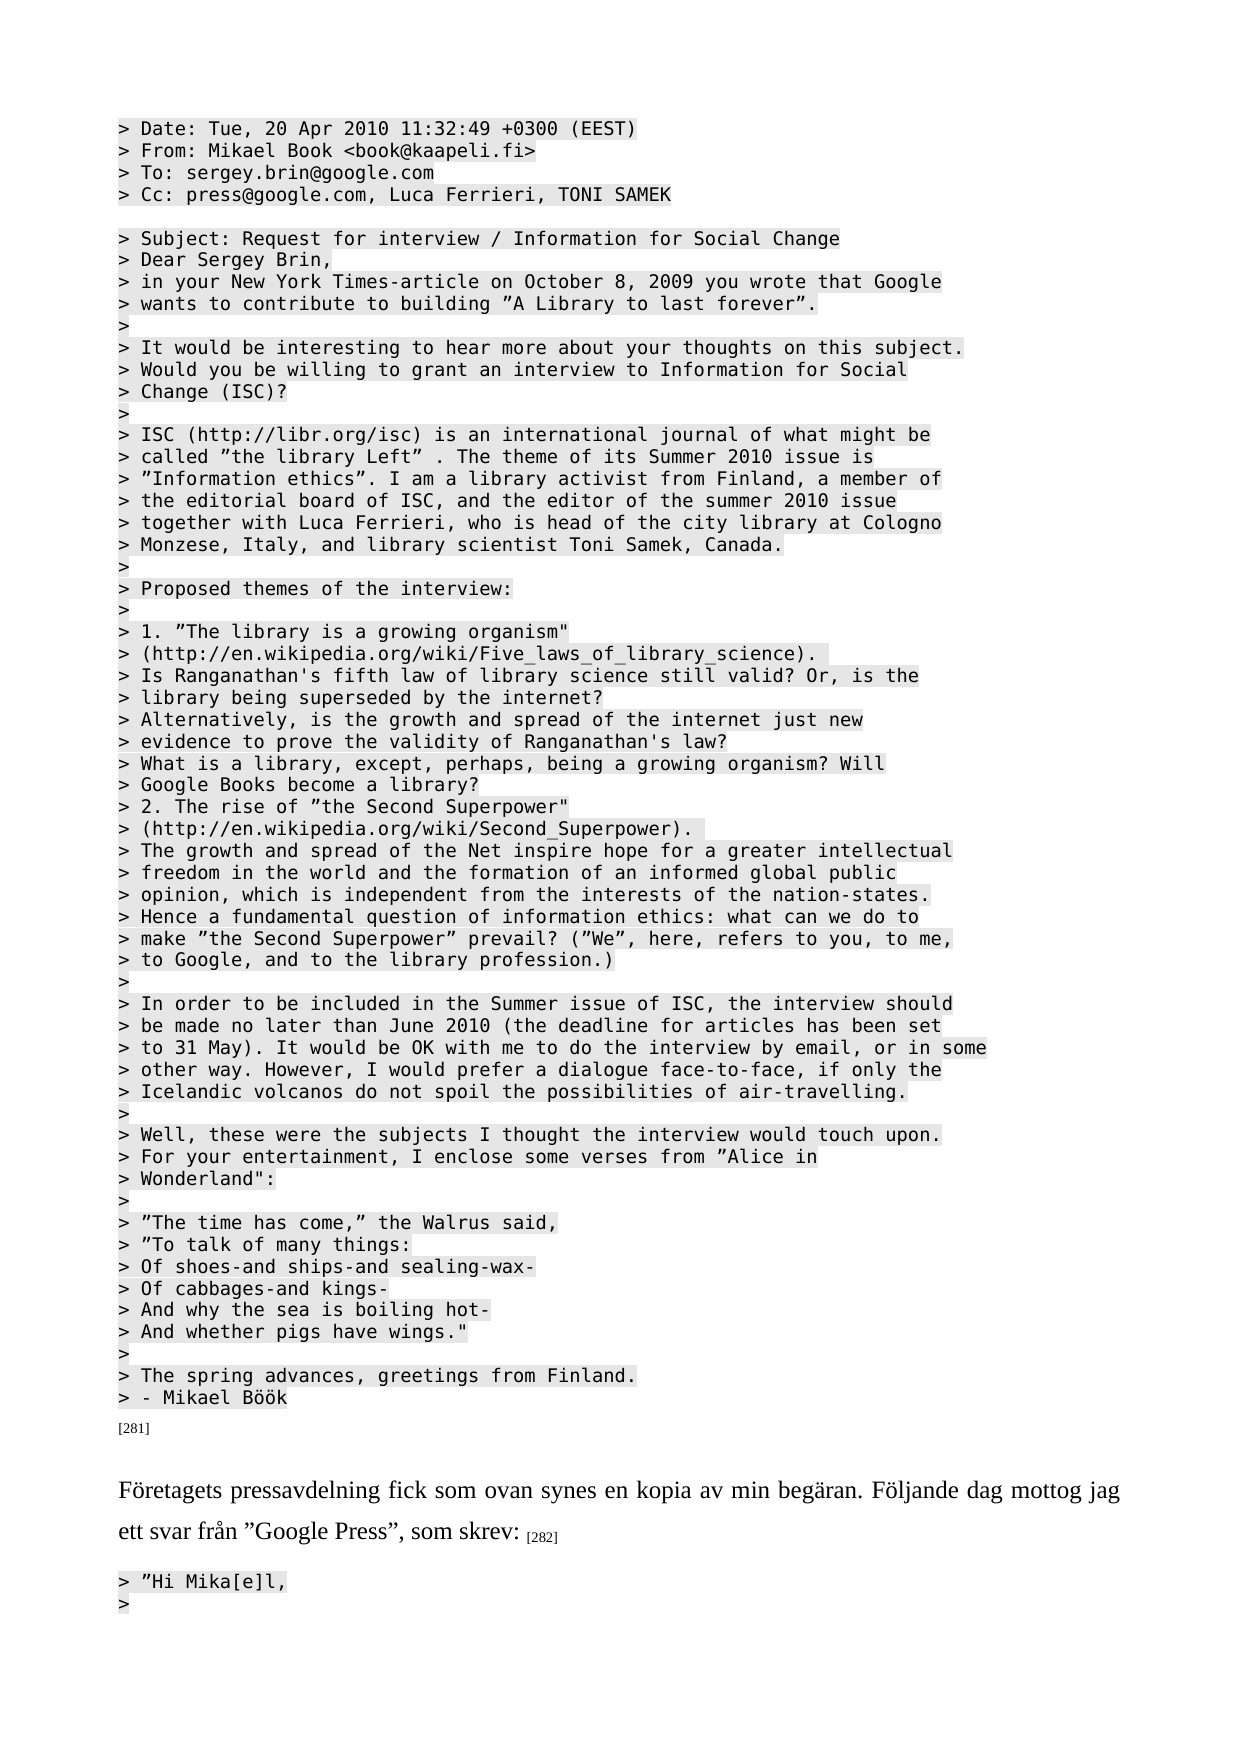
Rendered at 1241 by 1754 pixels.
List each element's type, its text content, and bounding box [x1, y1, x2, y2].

text > [129, 1593, 1122, 1614]
text > It would be interesting to hear more about your thoughts on this subject. [964, 337, 1122, 359]
text > Monzese, Italy, and library scientist Toni Samek, Canada. [784, 534, 1122, 556]
text > [129, 599, 1122, 621]
text > evidence to prove the validity of Ranganathan's law? [727, 731, 1122, 752]
text > Wonderland": [276, 1168, 1122, 1190]
text [281] [118, 1409, 1122, 1436]
text > called ”the library Left” . The theme of its Summer 2010 issue is [874, 446, 1122, 468]
text > Well, these were the subjects I thought the interview would touch upon. [942, 1124, 1122, 1146]
text > Proposed themes of the interview: [118, 577, 1122, 599]
text > The growth and spread of the Net inspire hope for a greater intellectual [953, 840, 1122, 862]
text > library being superseded by the internet? [603, 687, 1122, 709]
text > From: Mikael Book <book@kaapeli.fi> [536, 140, 1122, 162]
text > opinion, which is independent from the interests of the nation-states. [931, 884, 1122, 906]
text > Of cabbages-and kings- [118, 1277, 1122, 1299]
text > wants to contribute to building ”A Library to last forever”. [818, 293, 1122, 315]
text > [129, 971, 1122, 993]
text > to Google, and to the library profession.) [615, 949, 1122, 971]
text > To: sergey.brin@google.com [434, 162, 1122, 184]
text > to 31 May). It would be OK with me to do the interview by email, or in some [987, 1037, 1122, 1059]
text > Hence a fundamental question of information ethics: what can we do to [919, 906, 1122, 927]
text > the editorial board of ISC, and the editor of the summer 2010 issue [897, 490, 1122, 512]
text > make ”the Second Superpower” prevail? (”We”, here, refers to you, to me, [118, 927, 1122, 949]
text > together with Luca Ferrieri, who is head of the city library at Cologno [942, 512, 1122, 534]
text > For your entertainment, I enclose some verses from ”Alice in [818, 1146, 1122, 1168]
text > What is a library, except, perhaps, being a growing organism? Will [118, 752, 1122, 774]
text > in your New York Times-article on October 8, 2009 you wrote that Google [942, 271, 1122, 293]
text > Would you be willing to grant an interview to Information for Social [908, 359, 1122, 381]
text > ”Information ethics”. I am a library activist from Finland, a member of [942, 468, 1122, 490]
text > In order to be included in the Summer issue of ISC, the interview should [953, 993, 1122, 1015]
text > Date: Tue, 20 Apr 2010 11:32:49 +0300 (EEST) [637, 118, 1122, 140]
text > Of shoes-and ships-and sealing-wax- [536, 1256, 1122, 1277]
text > Alternatively, is the growth and spread of the internet just new [863, 709, 1122, 731]
text > (http://en.wikipedia.org/wiki/Five_laws_of_library_science). [829, 643, 1122, 665]
text > [129, 1190, 1122, 1212]
text Företagets pressavdelning fick som ovan synes en kopia av min begäran. Följande dag mottog jag ett svar från ”Google Press”, som skrev: [282] [118, 1476, 1122, 1545]
text > - Mikael Böök [287, 1387, 1122, 1409]
text > ”The time has come,” the Walrus said, [558, 1212, 1122, 1234]
text > be made no later than June 2010 (the deadline for articles has been set [942, 1015, 1122, 1037]
text > [129, 315, 1122, 337]
text > [129, 556, 1122, 577]
text > Subject: Request for interview / Information for Social Change [118, 227, 1122, 249]
text > 2. The rise of ”the Second Superpower" [569, 796, 1122, 818]
text > Change (ISC)? [287, 381, 1122, 402]
text > [118, 402, 1122, 424]
text > other way. However, I would prefer a dialogue face-to-face, if only the [942, 1059, 1122, 1081]
text > Google Books become a library? [479, 774, 1122, 796]
text > Is Ranganathan's fifth law of library science still valid? Or, is the [919, 665, 1122, 687]
text > The spring advances, greetings from Finland. [637, 1365, 1122, 1387]
text > And why the sea is boiling hot- [491, 1299, 1122, 1321]
text > And whether pigs have wings." [468, 1321, 1122, 1343]
text > ”Hi Mika[e]l, [287, 1571, 1122, 1593]
text > Icelandic volcanos do not spoil the possibilities of air-travelling. [908, 1081, 1122, 1102]
text > ISC (http://libr.org/isc) is an international journal of what might be [931, 424, 1122, 446]
text > Cc: press@google.com, Luca Ferrieri, TONI SAMEK [671, 184, 1122, 206]
text > [118, 1102, 1122, 1124]
text > 1. ”The library is a growing organism" [569, 621, 1122, 643]
text > (http://en.wikipedia.org/wiki/Second_Superpower). [705, 818, 1122, 840]
text > freedom in the world and the formation of an informed global public [897, 862, 1122, 884]
text > Dear Sergey Brin, [332, 249, 1122, 271]
text > ”To talk of many things: [412, 1234, 1122, 1256]
text > [129, 1343, 1122, 1365]
